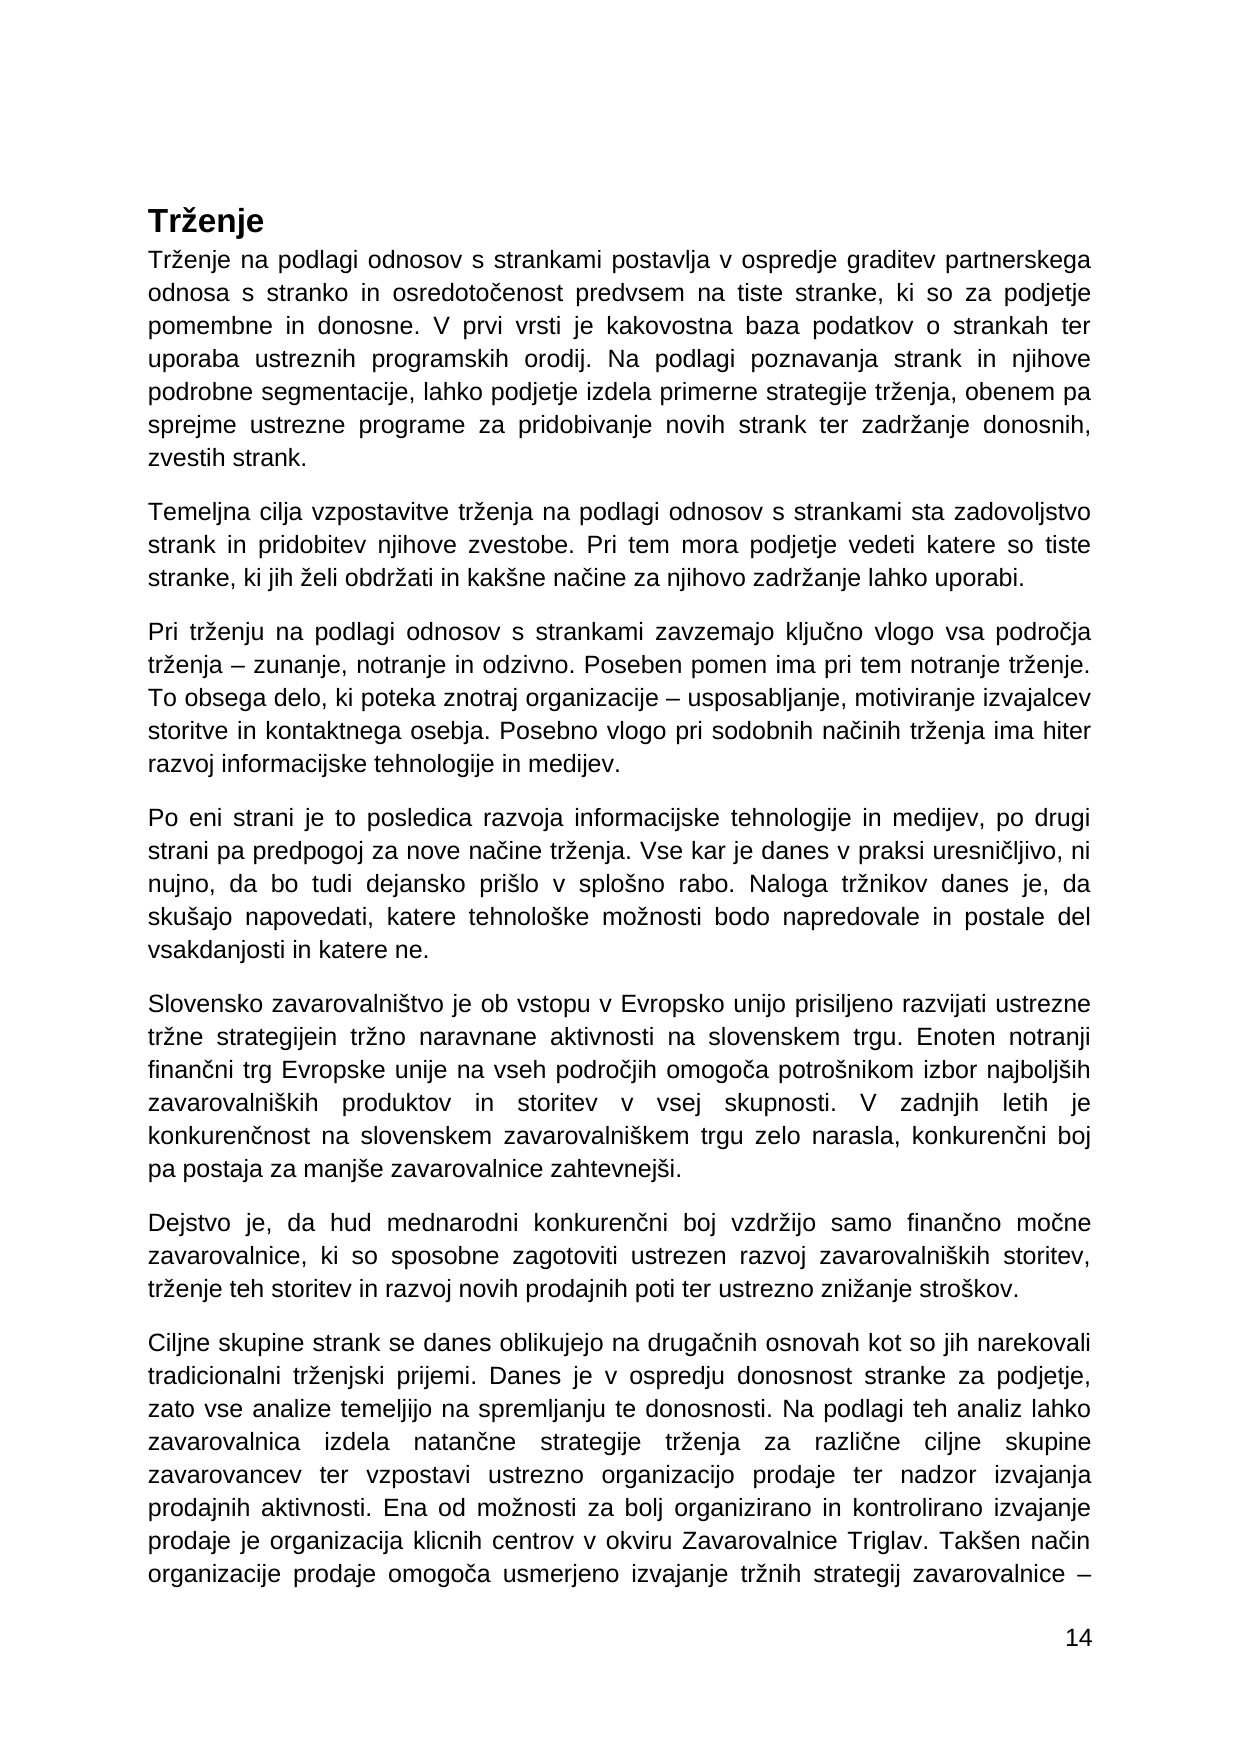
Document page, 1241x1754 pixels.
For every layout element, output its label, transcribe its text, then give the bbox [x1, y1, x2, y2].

text Slovensko zavarovalništvo je ob vstopu v Evropsko unijo prisiljeno razvijati ustrezne tržne strategijein tržno naravnane aktivnosti na slovenskem trgu. Enoten notranji finančni trg Evropske unije na vseh področjih omogoča potrošnikom izbor najboljših zavarovalniških produktov in storitev v vsej skupnosti. V zadnjih letih je konkurenčnost na slovenskem zavarovalniškem trgu zelo narasla, konkurenčni boj pa postaja za manjše zavarovalnice zahtevnejši. [148, 989, 1092, 1183]
text Dejstvo je, da hud mednarodni konkurenčni boj vzdržijo samo finančno močne zavarovalnice, ki so sposobne zagotoviti ustrezen razvoj zavarovalniških storitev, trženje teh storitev in razvoj novih prodajnih poti ter ustrezno znižanje stroškov. [148, 1208, 1092, 1303]
subtitle Trženje [148, 201, 1092, 239]
text Trženje na podlagi odnosov s strankami postavlja v ospredje graditev partnerskega odnosa s stranko in osredotočenost predvsem na tiste stranke, ki so za podjetje pomembne in donosne. V prvi vrsti je kakovostna baza podatkov o strankah ter uporaba ustreznih programskih orodij. Na podlagi poznavanja strank in njihove podrobne segmentacije, lahko podjetje izdela primerne strategije trženja, obenem pa sprejme ustrezne programe za pridobivanje novih strank ter zadržanje donosnih, zvestih strank. [148, 245, 1092, 472]
text Temeljna cilja vzpostavitve trženja na podlagi odnosov s strankami sta zadovoljstvo strank in pridobitev njihove zvestobe. Pri tem mora podjetje vedeti katere so tiste stranke, ki jih želi obdržati in kakšne načine za njihovo zadržanje lahko uporabi. [148, 497, 1092, 592]
text Pri trženju na podlagi odnosov s strankami zavzemajo ključno vlogo vsa področja trženja – zunanje, notranje in odzivno. Poseben pomen ima pri tem notranje trženje. To obsega delo, ki poteka znotraj organizacije – usposabljanje, motiviranje izvajalcev storitve in kontaktnega osebja. Posebno vlogo pri sodobnih načinih trženja ima hiter razvoj informacijske tehnologije in medijev. [148, 617, 1092, 778]
text Ciljne skupine strank se danes oblikujejo na drugačnih osnovah kot so jih narekovali tradicionalni trženjski prijemi. Danes je v ospredju donosnost stranke za podjetje, zato vse analize temeljijo na spremljanju te donosnosti. Na podlagi teh analiz lahko zavarovalnica izdela natančne strategije trženja za različne ciljne skupine zavarovancev ter vzpostavi ustrezno organizacijo prodaje ter nadzor izvajanja prodajnih aktivnosti. Ena od možnosti za bolj organizirano in kontrolirano izvajanje prodaje je organizacija klicnih centrov v okviru Zavarovalnice Triglav. Takšen način organizacije prodaje omogoča usmerjeno izvajanje tržnih strategij zavarovalnice – [148, 1328, 1092, 1588]
text Po eni strani je to posledica razvoja informacijske tehnologije in medijev, po drugi strani pa predpogoj za nove načine trženja. Vse kar je danes v praksi uresničljivo, ni nujno, da bo tudi dejansko prišlo v splošno rabo. Naloga tržnikov danes je, da skušajo napovedati, katere tehnološke možnosti bodo napredovale in postale del vsakdanjosti in katere ne. [148, 803, 1092, 964]
